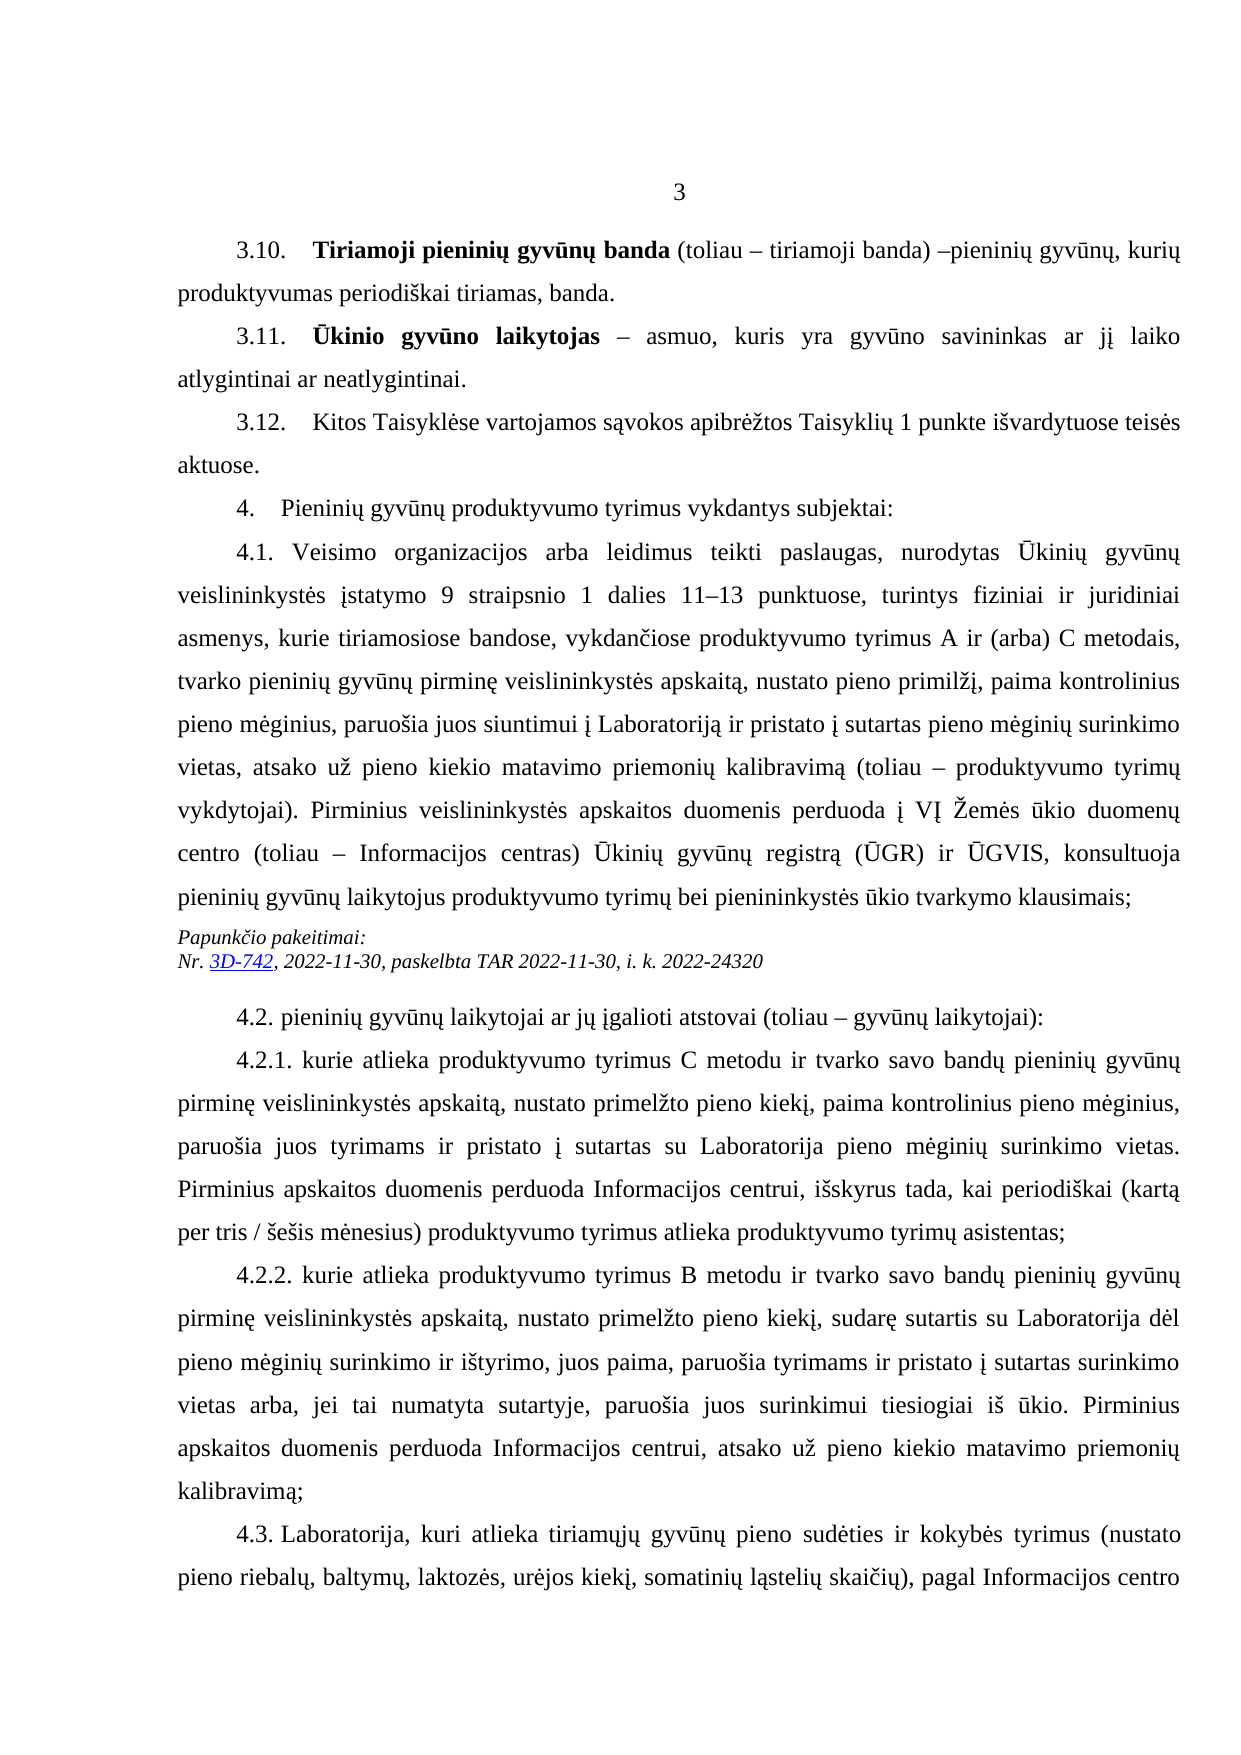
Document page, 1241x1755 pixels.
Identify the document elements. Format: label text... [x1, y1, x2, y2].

text 4. Pieninių gyvūnų produktyvumo tyrimus vykdantys subjektai: [177, 493, 1181, 522]
text Nr. 3D-742, 2022-11-30, paskelbta TAR 2022-11-30, i. k. 2022-24320 [177, 949, 1181, 973]
text 3.11. Ūkinio gyvūno laikytojas – asmuo, kuris yra gyvūno savininkas ar jį laiko atlygintinai ar neatlygintinai. [177, 321, 1181, 393]
text 4.2.1. kurie atlieka produktyvumo tyrimus C metodu ir tvarko savo bandų pieninių gyvūnų pirminę veislininkystės apskaitą, nustato primelžto pieno kiekį, paima kontrolinius pieno mėginius, paruošia juos tyrimams ir pristato į sutartas su Laboratorija pieno mėginių surinkimo vietas. Pirminius apskaitos duomenis perduoda Informacijos centrui, išskyrus tada, kai periodiškai (kartą per tris / šešis mėnesius) produktyvumo tyrimus atlieka produktyvumo tyrimų asistentas; [177, 1045, 1181, 1246]
text 3.12. Kitos Taisyklėse vartojamos sąvokos apibrėžtos Taisyklių 1 punkte išvardytuose teisės aktuose. [177, 407, 1181, 479]
text Papunkčio pakeitimai: [177, 925, 1181, 949]
text 4.2.2. kurie atlieka produktyvumo tyrimus B metodu ir tvarko savo bandų pieninių gyvūnų pirminę veislininkystės apskaitą, nustato primelžto pieno kiekį, sudarę sutartis su Laboratorija dėl pieno mėginių surinkimo ir ištyrimo, juos paima, paruošia tyrimams ir pristato į sutartas surinkimo vietas arba, jei tai numatyta sutartyje, paruošia juos surinkimui tiesiogiai iš ūkio. Pirminius apskaitos duomenis perduoda Informacijos centrui, atsako už pieno kiekio matavimo priemonių kalibravimą; [177, 1260, 1181, 1505]
text 3.10. Tiriamoji pieninių gyvūnų banda (toliau – tiriamoji banda) –pieninių gyvūnų, kurių produktyvumas periodiškai tiriamas, banda. [177, 235, 1181, 307]
text 4.1. Veisimo organizacijos arba leidimus teikti paslaugas, nurodytas Ūkinių gyvūnų veislininkystės įstatymo 9 straipsnio 1 dalies 11–13 punktuose, turintys fiziniai ir juridiniai asmenys, kurie tiriamosiose bandose, vykdančiose produktyvumo tyrimus A ir (arba) C metodais, tvarko pieninių gyvūnų pirminę veislininkystės apskaitą, nustato pieno primilžį, paima kontrolinius pieno mėginius, paruošia juos siuntimui į Laboratoriją ir pristato į sutartas pieno mėginių surinkimo vietas, atsako už pieno kiekio matavimo priemonių kalibravimą (toliau – produktyvumo tyrimų vykdytojai). Pirminius veislininkystės apskaitos duomenis perduoda į VĮ Žemės ūkio duomenų centro (toliau – Informacijos centras) Ūkinių gyvūnų registrą (ŪGR) ir ŪGVIS, konsultuoja pieninių gyvūnų laikytojus produktyvumo tyrimų bei pienininkystės ūkio tvarkymo klausimais; [177, 537, 1181, 910]
text 4.3. Laboratorija, kuri atlieka tiriamųjų gyvūnų pieno sudėties ir kokybės tyrimus (nustato pieno riebalų, baltymų, laktozės, urėjos kiekį, somatinių ląstelių skaičių), pagal Informacijos centro [177, 1519, 1181, 1591]
text 4.2. pieninių gyvūnų laikytojai ar jų įgalioti atstovai (toliau – gyvūnų laikytojai): [177, 1002, 1181, 1030]
